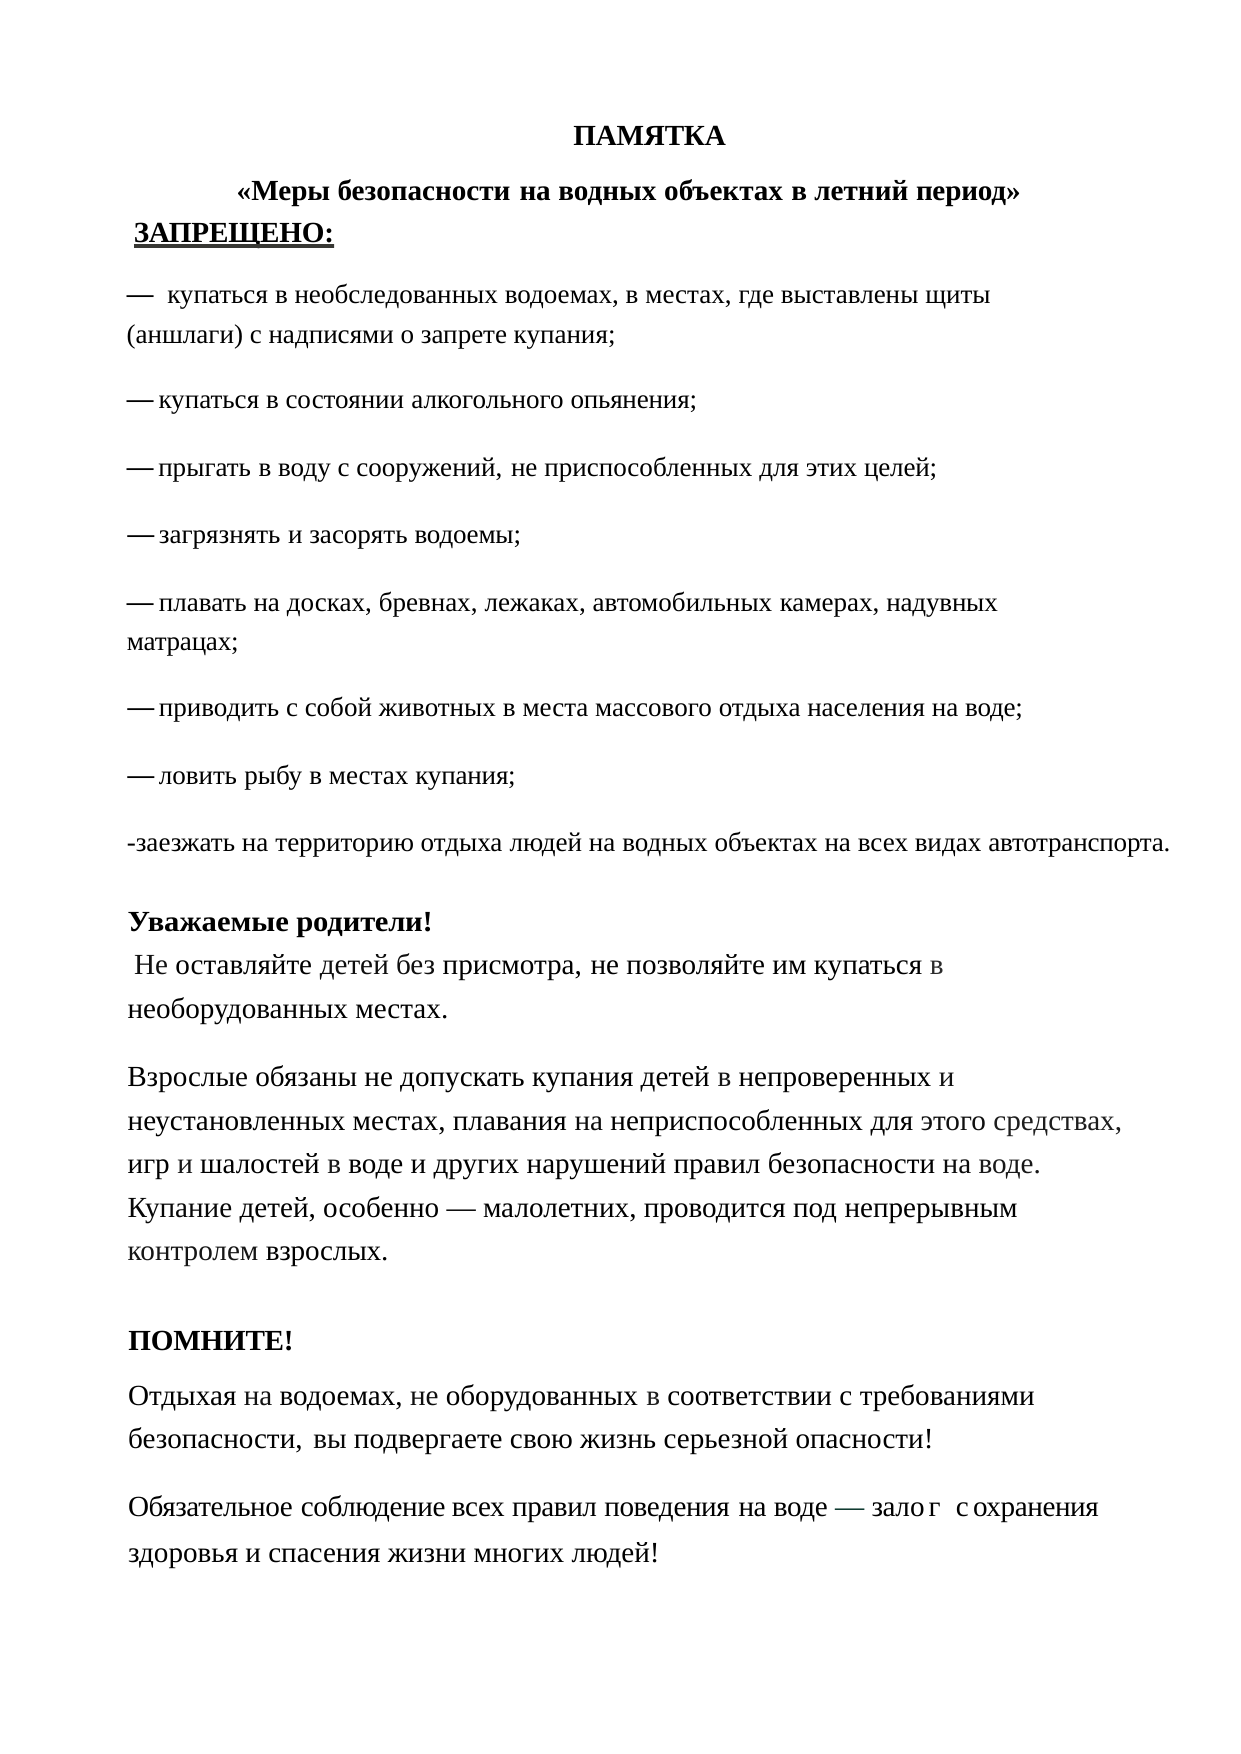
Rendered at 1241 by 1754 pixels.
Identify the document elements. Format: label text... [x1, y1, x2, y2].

text -заезжать на территорию отдыха людей на водных объектах на всех видах автотранспорта. [127, 826, 1181, 857]
text Взрослые обязаны не допускать купания детей в непроверенных и неустановленных местах, плавания на неприспособленных для этого средствах, игр и шалостей в воде и других нарушений правил безопасности на воде. Купание детей, особенно — малолетних, проводится под непрерывным контролем взрослых. [127, 1059, 1123, 1267]
list прыгать в воду с сооружений, не приспособленных для этих целей; [126, 451, 1181, 483]
list купаться в состоянии алкогольного опьянения; [126, 383, 1181, 415]
text Обязательное соблюдение всех правил поведения на воде — залог сохранения здоровья и спасения жизни многих людей! [128, 1489, 1123, 1568]
text Не оставляйте детей без присмотра, не позволяйте им купаться в необорудованных местах. [127, 947, 1123, 1025]
text Уважаемые родители! [127, 904, 1181, 938]
text ПАМЯТКА [118, 118, 1181, 152]
text ЗАПРЕЩЕНО: [133, 215, 1181, 249]
list купаться в необследованных водоемах, в местах, где выставлены щиты (аншлаги) с надписями о запрете купания; [126, 278, 1020, 350]
list плавать на досках, бревнах, лежаках, автомобильных камерах, надувных [126, 586, 1181, 617]
list ловить рыбу в местах купания; [127, 759, 1181, 790]
text ПОМНИТЕ! [128, 1323, 1181, 1356]
list приводить с собой животных в места массового отдыха населения на воде; [127, 691, 1181, 722]
text матрацах; [127, 625, 1181, 656]
text Отдыхая на водоемах, не оборудованных в соответствии с требованиями безопасности, вы подвергаете свою жизнь серьезной опасности! [128, 1378, 1123, 1455]
list загрязнять и засорять водоемы; [127, 518, 1181, 549]
text «Меры безопасности на водных объектах в летний период» [236, 173, 1181, 206]
